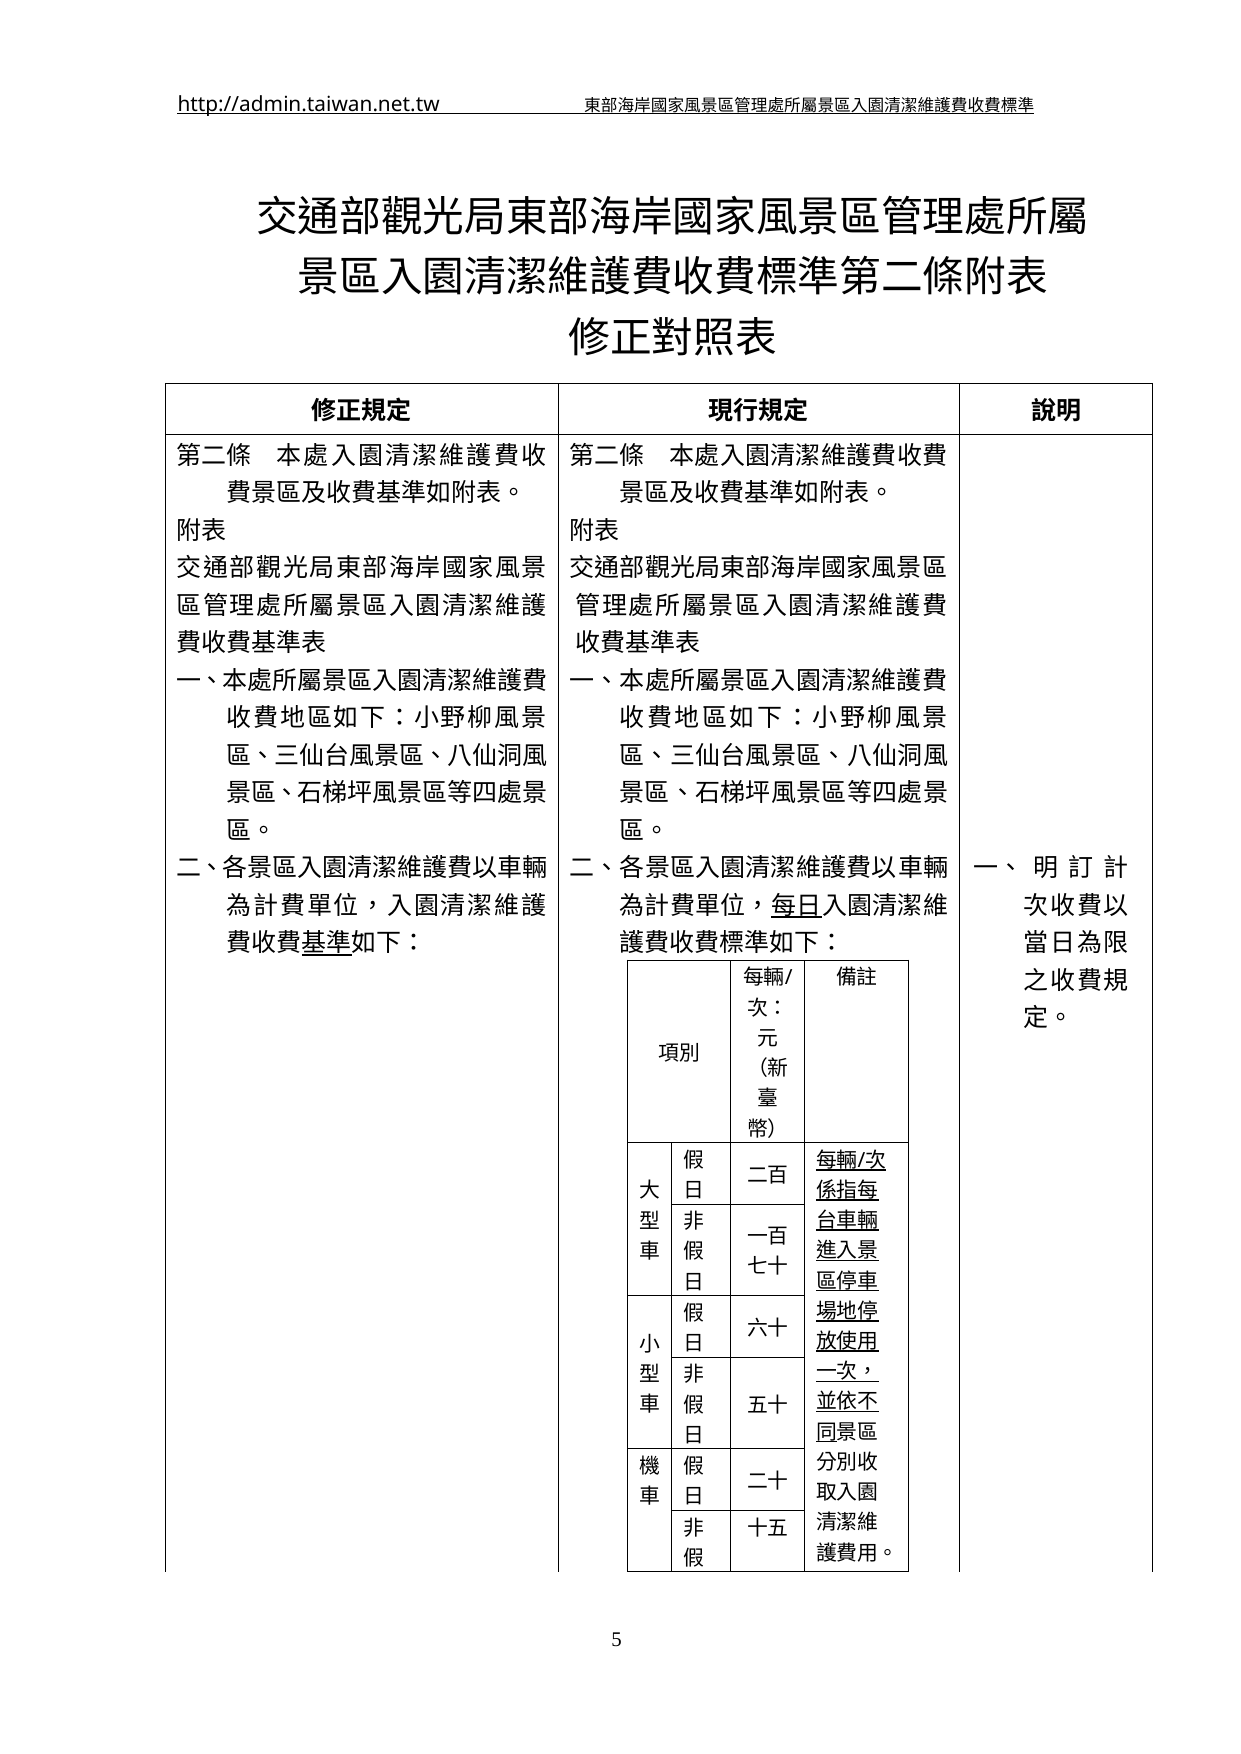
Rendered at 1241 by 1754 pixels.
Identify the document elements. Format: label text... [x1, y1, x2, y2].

table_cell 二、各景區入園清潔維護費以車輛為計費單位，入園清潔維護費收費基準如下： [166, 847, 558, 1572]
table_cell 十五 [731, 1511, 804, 1571]
table_header 備註 [805, 961, 908, 1142]
table_cell 大型車 [628, 1143, 671, 1295]
table_cell 非假日 [672, 1205, 730, 1295]
table_cell 每輛/次係指每台車輛進入景區停車場地停放使用一次，並依不同景區分別收取入園清潔維護費用。 [805, 1143, 908, 1571]
table_cell 明訂計次收費以當日為限之收費規定。 [960, 847, 1152, 1572]
table_header 現行規定 [559, 384, 959, 433]
table_cell 二十 [731, 1449, 804, 1510]
table_header 說明 [960, 384, 1152, 433]
table_cell [960, 435, 1152, 847]
table_cell 五十 [731, 1358, 804, 1448]
table_cell 一百七十 [731, 1205, 804, 1295]
table_cell 六十 [731, 1296, 804, 1357]
table_cell 第二條 本處入園清潔維護費收費景區及收費基準如附表。 附表 交通部觀光局東部海岸國家風景區管理處所屬景區入園清潔維護費收費基準表 一、本處所屬景區入園清潔維護費收費地區如下：小野柳風景區、三仙台風景區、八仙洞風景區、石梯坪風景區等四處景區。 [166, 435, 558, 847]
table_cell 機車 [628, 1449, 671, 1571]
table_cell 小型車 [628, 1296, 671, 1448]
table_cell 假日 [672, 1143, 730, 1203]
table_header 修正規定 [166, 384, 558, 433]
table_cell 二、各景區入園清潔維護費以車輛為計費單位，每日入園清潔維護費收費標準如下： [559, 847, 959, 1572]
table_cell 假日 [672, 1449, 730, 1510]
table_header 項別 [628, 961, 730, 1142]
text 交通部觀光局東部海岸國家風景區管理處所屬景區入園清潔維護費收費標準第二條附表 修正對照表 [252, 183, 1092, 364]
table_cell 非假日 [672, 1358, 730, 1448]
table_cell 假日 [672, 1296, 730, 1357]
table_cell 第二條 本處入園清潔維護費收費景區及收費基準如附表。 附表 交通部觀光局東部海岸國家風景區管理處所屬景區入園清潔維護費收費基準表 一、本處所屬景區入園清潔維護費收費地區如下：小野柳風景區、三仙台風景區、八仙洞風景區、石梯坪風景區等四處景區。 [559, 435, 959, 847]
table_cell 二百 [731, 1143, 804, 1203]
table_header 每輛/次：元 （新臺幣） [731, 961, 804, 1142]
table_cell 非假 [672, 1511, 730, 1571]
